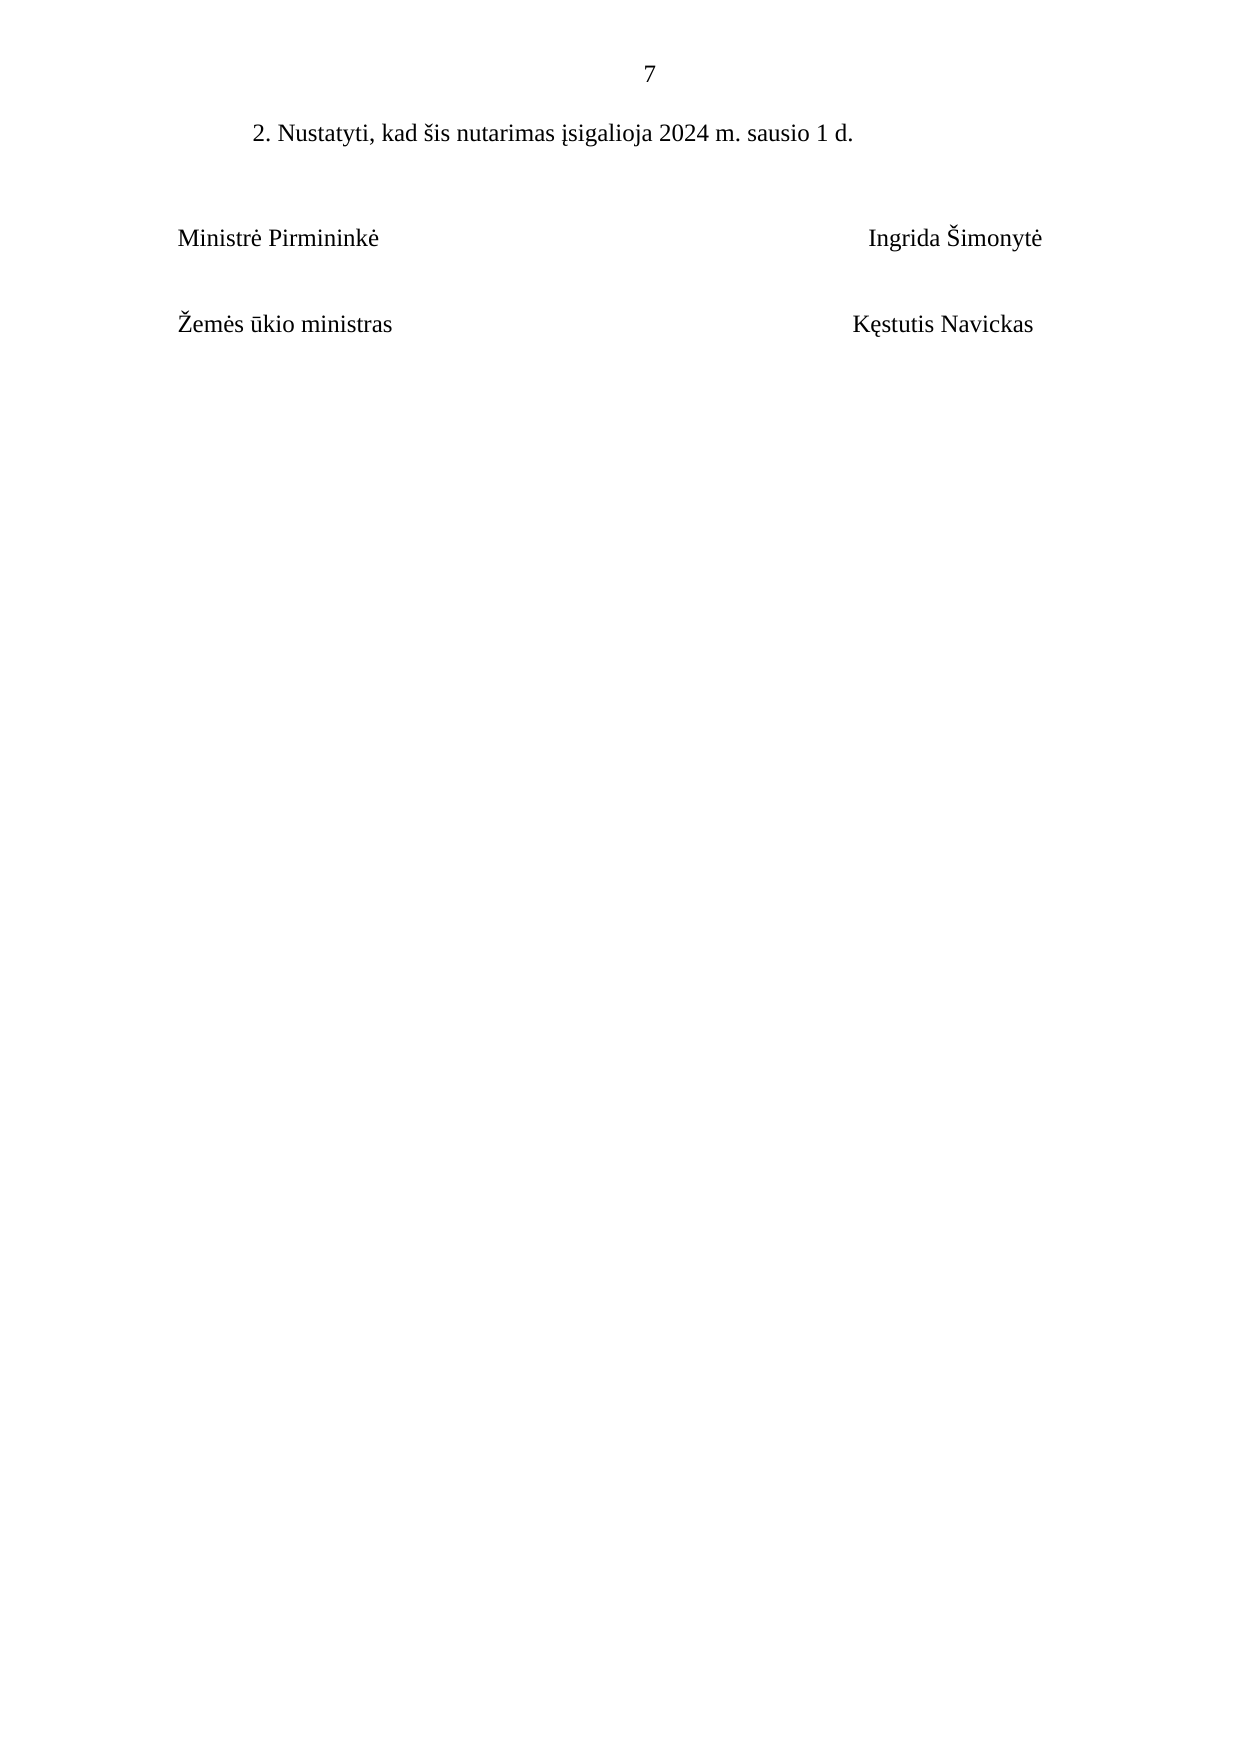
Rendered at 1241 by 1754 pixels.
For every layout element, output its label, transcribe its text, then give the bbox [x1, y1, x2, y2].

text 2. Nustatyti, kad šis nutarimas įsigalioja 2024 m. sausio 1 d. [177, 118, 1122, 147]
text Žemės ūkio ministras Kęstutis Navickas [177, 309, 1122, 338]
text Ministrė Pirmininkė Ingrida Šimonytė [177, 223, 1122, 252]
